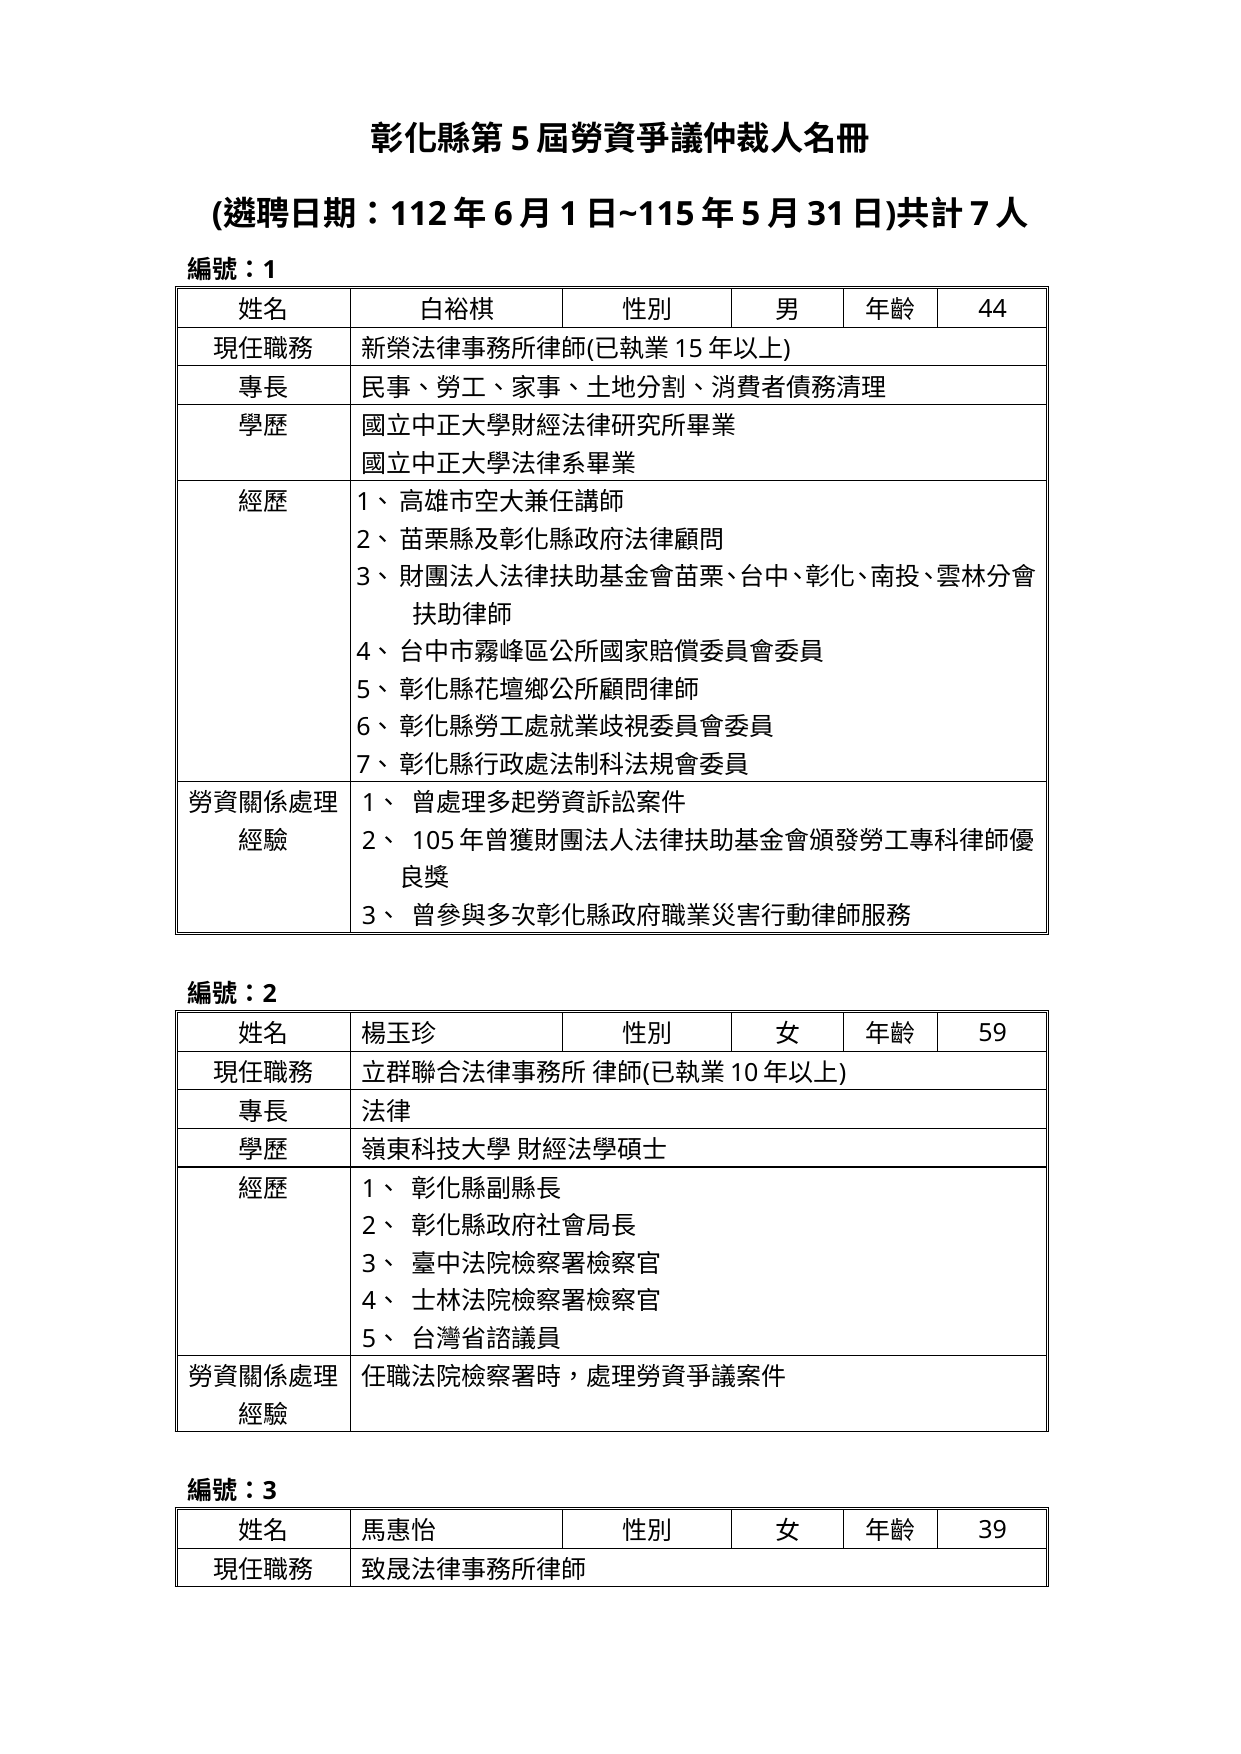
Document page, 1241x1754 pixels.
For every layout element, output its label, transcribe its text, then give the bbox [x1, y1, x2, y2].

table_cell 學歷 [178, 405, 350, 480]
text (遴聘日期：112年6月1日~115年5月31日)共計7人 [187, 174, 1053, 249]
table_cell 國立中正大學財經法律研究所畢業 國立中正大學法律系畢業 [351, 405, 1046, 480]
table_header 女 [732, 1013, 843, 1051]
table_cell 現任職務 [178, 328, 350, 365]
table_cell 學歷 [178, 1129, 350, 1166]
table_cell 新榮法律事務所律師(已執業15年以上) [351, 328, 1046, 365]
table_header 年齡 [844, 1510, 937, 1548]
text 編號：2 [187, 973, 1053, 1010]
table_header 性別 [563, 1510, 731, 1548]
table_header 白裕棋 [351, 289, 562, 327]
table_cell 經歷 [178, 481, 350, 781]
table_header 姓名 [178, 1510, 350, 1548]
table_header 39 [938, 1510, 1046, 1548]
table_cell 致晟法律事務所律師 [351, 1549, 1046, 1586]
table_header 年齡 [844, 1013, 937, 1051]
table_header 姓名 [178, 1013, 350, 1051]
table_header 44 [938, 289, 1046, 327]
table_header 馬惠怡 [351, 1510, 562, 1548]
table_cell 嶺東科技大學 財經法學碩士 [351, 1129, 1046, 1166]
table_header 59 [938, 1013, 1046, 1051]
table_header 楊玉珍 [351, 1013, 562, 1051]
text 編號：1 [187, 249, 1053, 286]
table_header 女 [732, 1510, 843, 1548]
table_cell 經歷 [178, 1168, 350, 1355]
table_cell 專長 [178, 1090, 350, 1128]
table_cell 勞資關係處理經驗 [178, 1356, 350, 1431]
table_cell 任職法院檢察署時，處理勞資爭議案件 [351, 1356, 1046, 1431]
text 編號：3 [187, 1469, 1053, 1507]
table_cell 曾處理多起勞資訴訟案件 105年曾獲財團法人法律扶助基金會頒發勞工專科律師優良獎 曾參與多次彰化縣政府職業災害行動律師服務 [351, 782, 1046, 932]
table_header 男 [732, 289, 843, 327]
table_cell 現任職務 [178, 1549, 350, 1586]
table_header 性別 [563, 1013, 731, 1051]
table_cell 民事、勞工、家事、土地分割、消費者債務清理 [351, 366, 1046, 404]
table_cell 彰化縣副縣長 彰化縣政府社會局長 臺中法院檢察署檢察官 士林法院檢察署檢察官 台灣省諮議員 [351, 1168, 1046, 1355]
table_cell 高雄市空大兼任講師 苗栗縣及彰化縣政府法律顧問 財團法人法律扶助基金會苗栗、台中、彰化、南投、雲林分會扶助律師 台中市霧峰區公所國家賠償委員會委員 彰化縣花壇鄉公所顧問律師 彰化縣勞工處就業歧視委員會委員 彰化縣行政處法制科法規會委員 [351, 481, 1046, 781]
table_header 年齡 [844, 289, 937, 327]
table_cell 立群聯合法律事務所 律師(已執業10年以上) [351, 1052, 1046, 1089]
table_header 性別 [563, 289, 731, 327]
table_cell 現任職務 [178, 1052, 350, 1089]
table_header 姓名 [178, 289, 350, 327]
table_cell 勞資關係處理經驗 [178, 782, 350, 932]
table_cell 法律 [351, 1090, 1046, 1128]
text 彰化縣第5屆勞資爭議仲裁人名冊 [187, 99, 1053, 174]
table_cell 專長 [178, 366, 350, 404]
